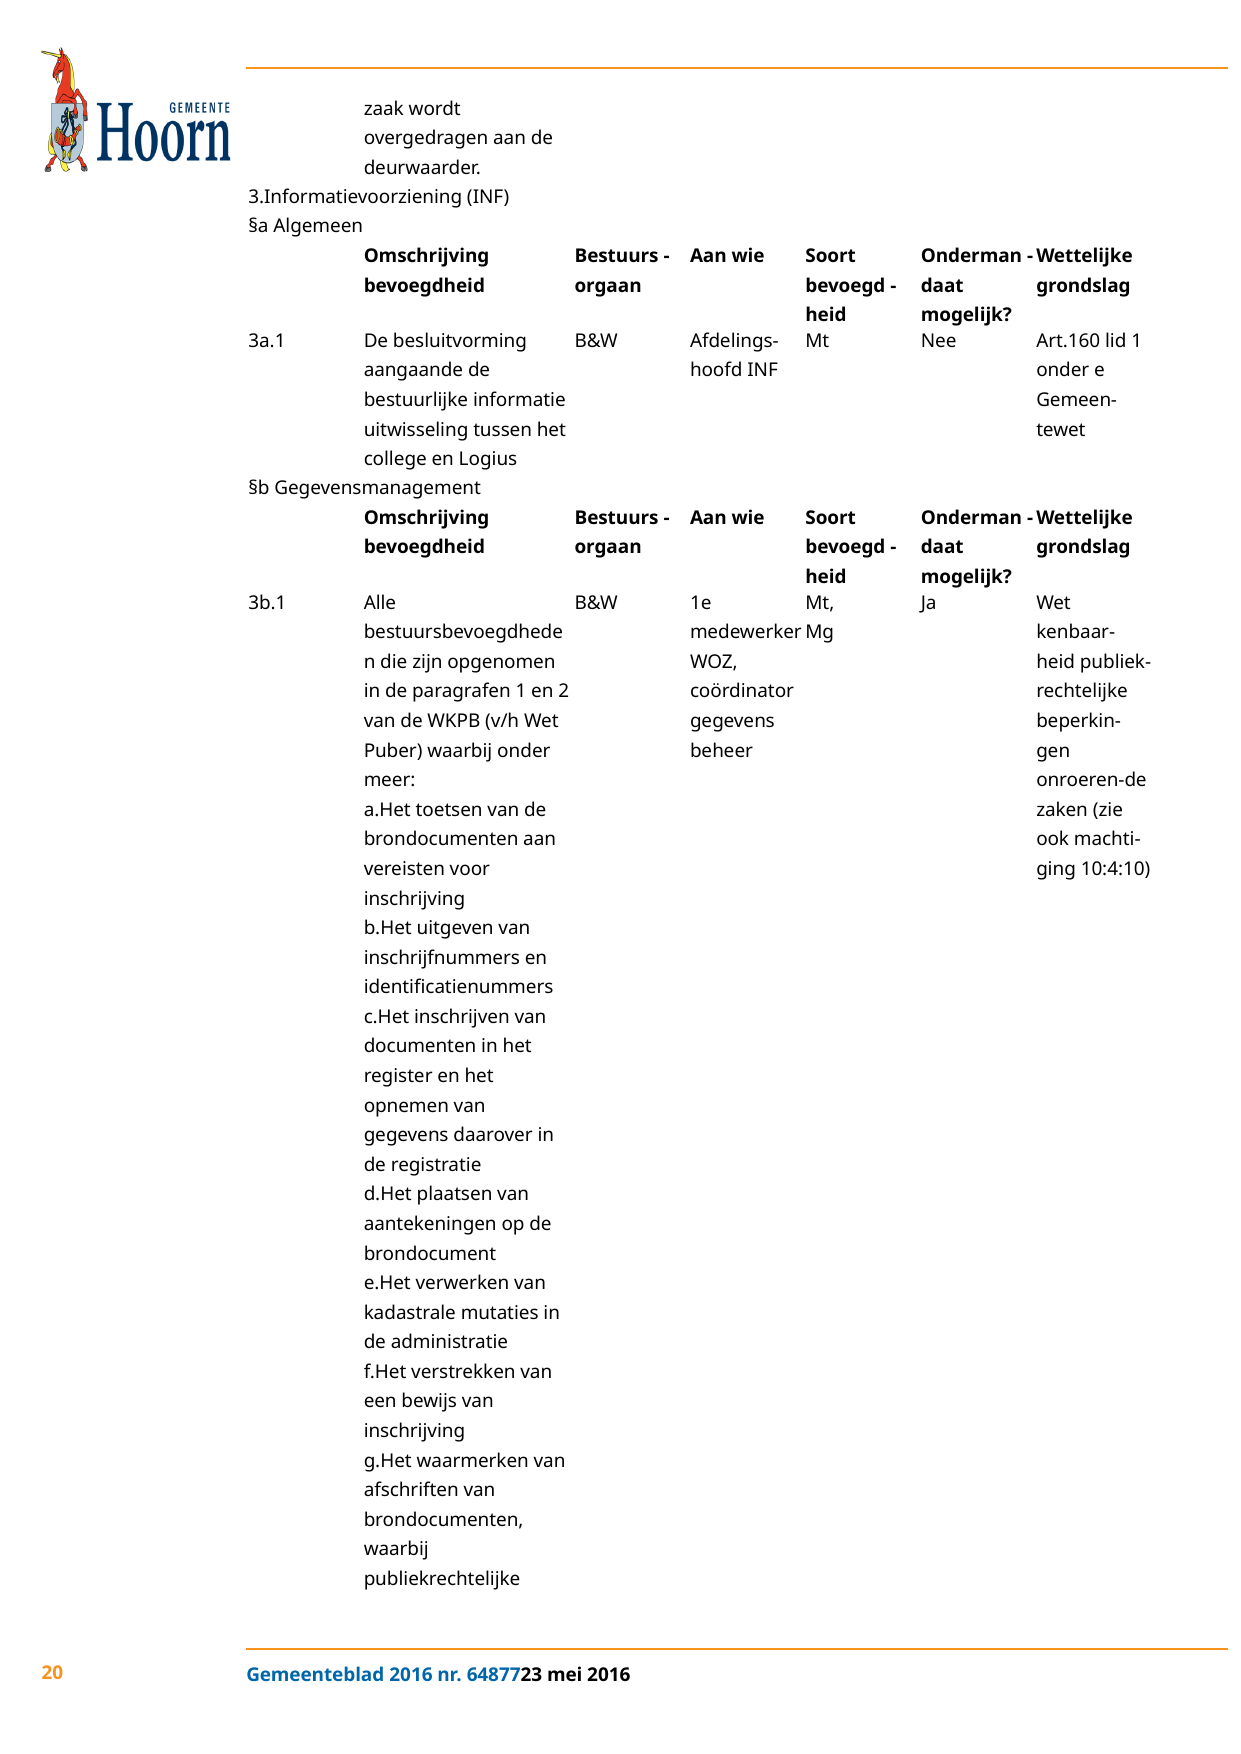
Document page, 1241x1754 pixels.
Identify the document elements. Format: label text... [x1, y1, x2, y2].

table_cell 3a.1 [248, 327, 363, 471]
text §b Gegevensmanagement [248, 474, 1152, 500]
table_cell zaak wordt overgedragen aan de deurwaarder. [364, 95, 574, 180]
table_header Onderman - daat mogelijk? [921, 504, 1036, 589]
table_cell Art.160 lid 1 onder e Gemeen-tewet [1036, 327, 1152, 471]
table_header Onderman - daat mogelijk? [921, 242, 1036, 327]
table_cell Alle bestuursbevoegdheden die zijn opgenomen in de paragrafen 1 en 2 van de WKPB (v/h Wet Puber) waarbij onder meer: a.Het toetsen van de brondocumenten aan vereisten voor inschrijving b.Het uitgeven van inschrijfnummers en identificatienummers c.Het inschrijven van documenten in het register en het opnemen van gegevens daarover in de registratie d.Het plaatsen van aantekeningen op de brondocument e.Het verwerken van kadastrale mutaties in de administratie f.Het verstrekken van een bewijs van inschrijving g.Het waarmerken van afschriften van brondocumenten, waarbij publiekrechtelijke [364, 589, 574, 1591]
table_cell Ja [921, 589, 1036, 1591]
table_cell [805, 95, 921, 180]
table_cell B&W [574, 327, 690, 471]
table_header Aan wie [690, 242, 805, 327]
table_header Aan wie [690, 504, 805, 589]
table_header [248, 504, 363, 589]
table_cell 1e medewerker WOZ, coördinator gegevens beheer [690, 589, 805, 1591]
text 3.Informatievoorziening (INF) [248, 183, 1152, 209]
table_header [248, 242, 363, 327]
table_cell Wet kenbaar-heid publiek-rechtelijke beperkin-gen onroeren-de zaken (zie ook machti- ging 10:4:10) [1036, 589, 1152, 1591]
table_cell Afdelings-hoofd INF [690, 327, 805, 471]
table_header Wettelijke grondslag [1036, 242, 1152, 327]
table_header Omschrijving bevoegdheid [364, 504, 574, 589]
table_cell De besluitvorming aangaande de bestuurlijke informatie uitwisseling tussen het college en Logius [364, 327, 574, 471]
table_header Wettelijke grondslag [1036, 504, 1152, 589]
table_header Soort bevoegd - heid [805, 504, 921, 589]
table_cell [574, 95, 690, 180]
table_cell 3b.1 [248, 589, 363, 1591]
table_header Bestuurs - orgaan [574, 504, 690, 589]
picture [41, 47, 231, 172]
table_cell [1036, 95, 1152, 180]
table_cell Mt [805, 327, 921, 471]
table_cell Mt, Mg [805, 589, 921, 1591]
text §a Algemeen [248, 212, 1152, 238]
table_cell [248, 95, 363, 180]
table_cell Nee [921, 327, 1036, 471]
table_cell [921, 95, 1036, 180]
table_header Soort bevoegd - heid [805, 242, 921, 327]
table_cell B&W [574, 589, 690, 1591]
table_header Omschrijving bevoegdheid [364, 242, 574, 327]
table_header Bestuurs - orgaan [574, 242, 690, 327]
table_cell [690, 95, 805, 180]
